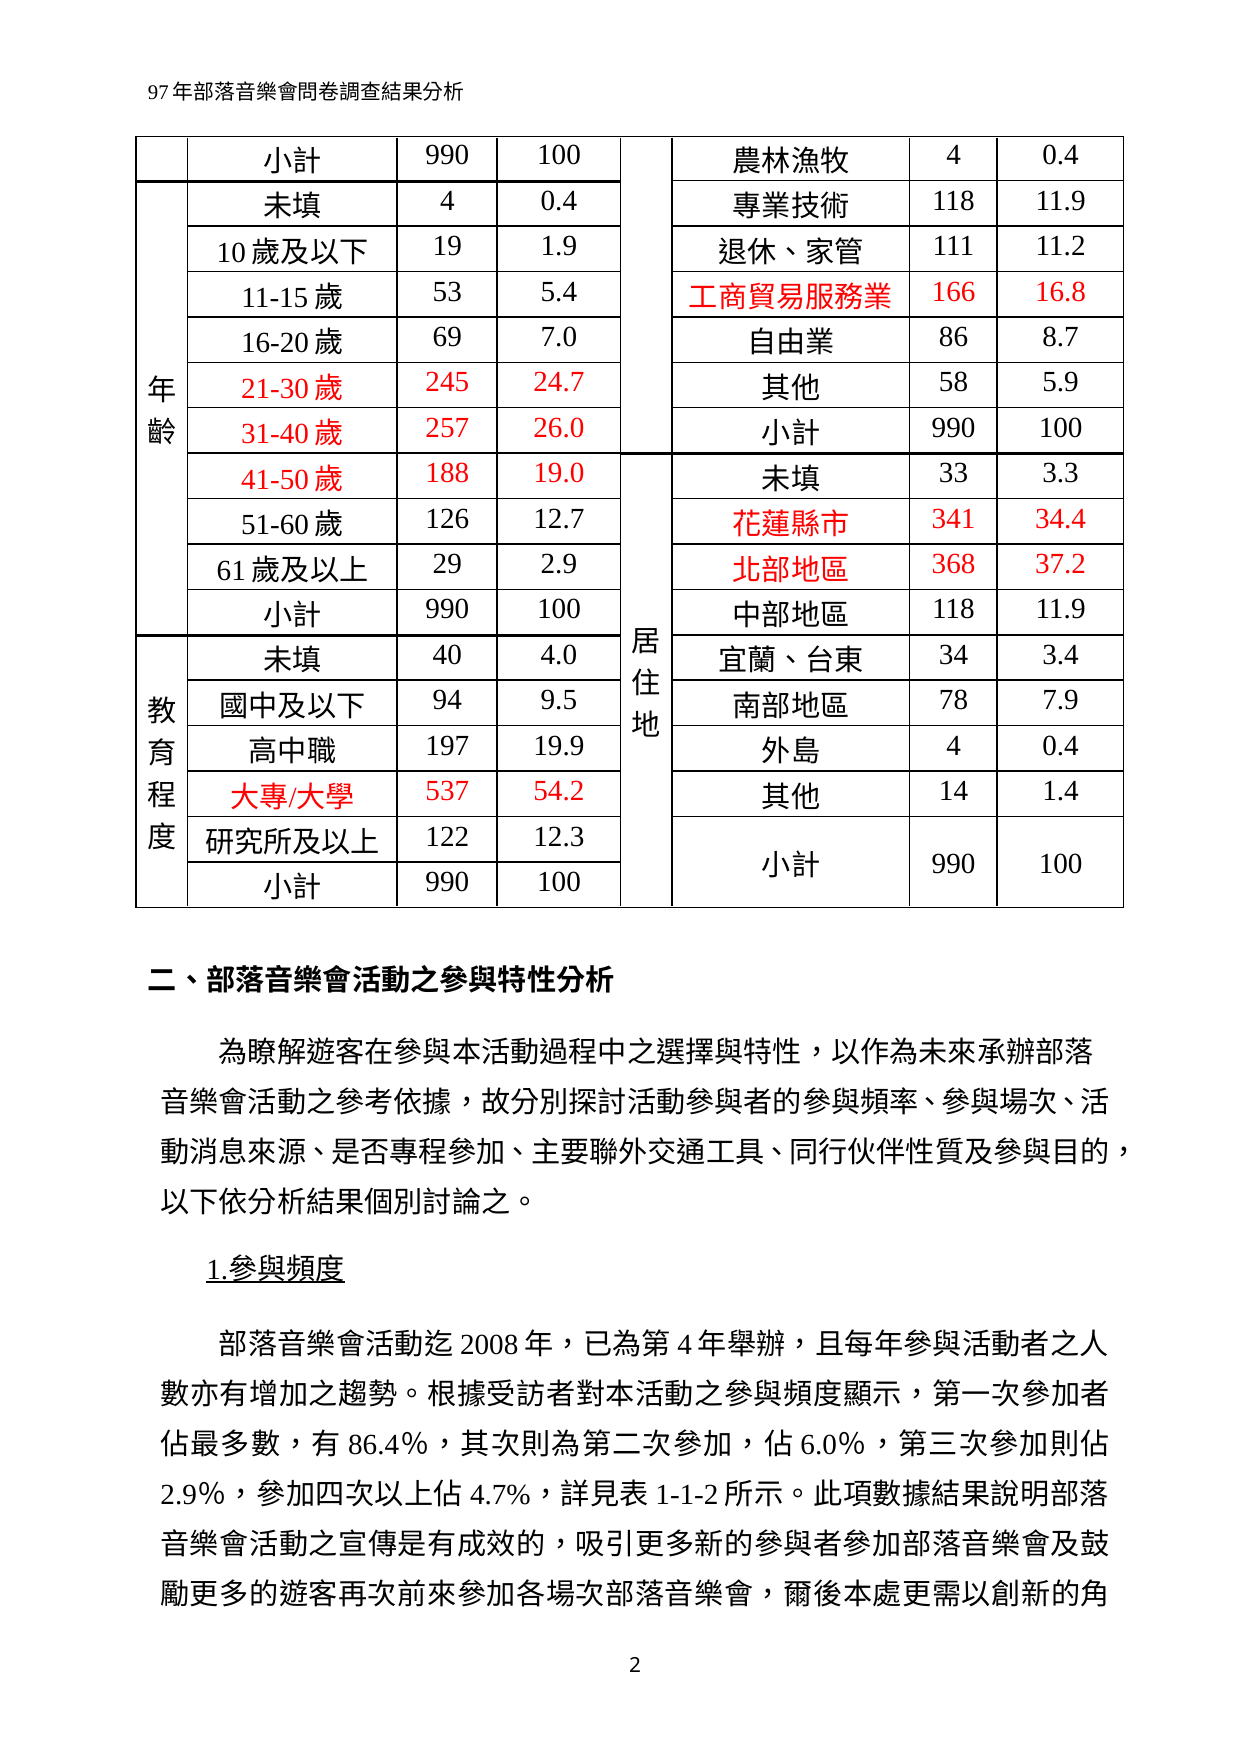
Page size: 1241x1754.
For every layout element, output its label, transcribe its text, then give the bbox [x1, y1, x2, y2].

table_cell 33 [910, 455, 996, 498]
table_cell 257 [398, 408, 496, 452]
table_cell 126 [398, 499, 496, 543]
table_cell 990 [910, 408, 996, 452]
table_cell 教 育 程 度 [137, 637, 187, 906]
table_cell 188 [398, 454, 496, 498]
table_cell 11.9 [998, 590, 1123, 634]
table_cell 退休、家管 [673, 227, 909, 271]
table_cell 9.5 [498, 681, 620, 725]
table_cell 166 [910, 272, 996, 316]
table_cell 11-15歲 [188, 272, 396, 316]
table_cell 37.2 [998, 545, 1123, 588]
table_cell 118 [910, 590, 996, 634]
table_cell 100 [998, 408, 1123, 452]
table_cell 1.9 [498, 227, 620, 271]
table_cell 12.3 [498, 817, 620, 861]
table_cell 19.9 [498, 726, 620, 770]
table_cell 其他 [673, 363, 909, 407]
table_cell 未填 [673, 455, 909, 498]
table_cell [137, 137, 187, 180]
table_cell 54.2 [498, 772, 620, 816]
table_cell 小計 [188, 137, 397, 180]
table_cell 990 [398, 137, 497, 180]
table_cell 58 [910, 363, 996, 407]
table_cell 小計 [673, 817, 909, 906]
table_cell 4 [398, 183, 496, 225]
table_cell 工商貿易服務業 [673, 272, 909, 316]
table_cell 0.4 [998, 137, 1123, 180]
table_cell 111 [910, 227, 996, 271]
table_cell 78 [910, 681, 996, 725]
table_cell 51-60歲 [188, 499, 396, 543]
table_cell 245 [398, 363, 496, 407]
table_cell 小計 [188, 590, 396, 634]
table_cell 其他 [673, 772, 909, 816]
table_cell 26.0 [498, 408, 620, 452]
table_cell 537 [398, 772, 496, 816]
table_cell 0.4 [498, 183, 620, 225]
table_cell 100 [998, 817, 1123, 906]
table_cell 0.4 [998, 726, 1123, 770]
table_cell 研究所及以上 [188, 817, 396, 861]
table_cell 86 [910, 318, 996, 361]
table_cell 自由業 [673, 318, 909, 361]
table_cell 118 [910, 181, 996, 225]
table_cell 31-40歲 [188, 408, 396, 452]
text 部落音樂會活動迄2008年，已為第4年舉辦，且每年參與活動者之人數亦有增加之趨勢。根據受訪者對本活動之參與頻度顯示，第一次參加者佔最多數，有86.4％，其次則為第二次參加，佔6.0％，第三次參加則佔2.9％，參加四次以上佔4.7%，詳見表1-1-2所示。此項數據結果說明部落音樂會活動之宣傳是有成效的，吸引更多新的參與者參加部落音樂會及鼓勵更多的遊客再次前來參加各場次部落音樂會，爾後本處更需以創新的角 [160, 1313, 1109, 1613]
table_cell 53 [398, 272, 496, 316]
table_cell 19 [398, 227, 496, 271]
table_cell 12.7 [498, 499, 620, 543]
table_cell 100 [498, 137, 620, 180]
table_cell 10歲及以下 [188, 227, 396, 271]
table_cell 368 [910, 545, 996, 588]
table_cell 北部地區 [673, 545, 909, 588]
table_cell 宜蘭、台東 [673, 636, 909, 679]
table_cell 南部地區 [673, 681, 909, 725]
table_cell 16-20歲 [188, 318, 396, 361]
table_cell 4 [910, 137, 997, 180]
table_cell 年 齡 [137, 183, 187, 634]
table_cell 19.0 [498, 454, 620, 498]
table_cell 5.4 [498, 272, 620, 316]
table_cell 100 [498, 590, 620, 634]
table_cell 8.7 [998, 318, 1123, 361]
table_cell 外島 [673, 726, 909, 770]
table_cell 34.4 [998, 499, 1123, 543]
table_cell 29 [398, 545, 496, 588]
table_cell 未填 [188, 183, 396, 225]
table_cell 16.8 [998, 272, 1123, 316]
table_cell 5.9 [998, 363, 1123, 407]
table_cell 11.2 [998, 227, 1123, 271]
table_cell 990 [910, 817, 996, 906]
table_cell 1.4 [998, 772, 1123, 816]
table_cell 中部地區 [673, 590, 909, 634]
table_cell 未填 [188, 637, 396, 679]
table_cell 居住地 [621, 455, 671, 906]
table_cell 40 [398, 637, 496, 679]
table_cell 專業技術 [673, 181, 909, 225]
table_cell 花蓮縣市 [673, 499, 909, 543]
table_cell 24.7 [498, 363, 620, 407]
text 1.參與頻度 [148, 1245, 1122, 1288]
table_cell 197 [398, 726, 496, 770]
table_cell 小計 [673, 408, 909, 452]
text 為瞭解遊客在參與本活動過程中之選擇與特性，以作為未來承辦部落音樂會活動之參考依據，故分別探討活動參與者的參與頻率、參與場次、活動消息來源、是否專程參加、主要聯外交通工具、同行伙伴性質及參與目的，以下依分析結果個別討論之。 [160, 1020, 1109, 1220]
table_cell 4 [910, 726, 996, 770]
table_cell 國中及以下 [188, 681, 396, 725]
table_cell 3.4 [998, 636, 1123, 679]
table_cell 小計 [188, 863, 396, 906]
table_cell 990 [398, 863, 496, 906]
table_cell 11.9 [998, 181, 1123, 225]
table_cell 122 [398, 817, 496, 861]
table_cell 4.0 [498, 637, 620, 679]
table_cell 7.9 [998, 681, 1123, 725]
table_cell 94 [398, 681, 496, 725]
table_cell 41-50歲 [188, 454, 396, 498]
table_cell 2.9 [498, 545, 620, 588]
table_cell 100 [498, 863, 620, 906]
table_cell 21-30歲 [188, 363, 396, 407]
table_cell 61歲及以上 [188, 545, 396, 588]
table_cell 14 [910, 772, 996, 816]
table_cell 69 [398, 318, 496, 361]
table_cell 農林漁牧 [673, 137, 909, 180]
table_cell 大專/大學 [188, 772, 396, 816]
table_cell 高中職 [188, 726, 396, 770]
table_cell 990 [398, 590, 496, 634]
table_cell 3.3 [998, 455, 1123, 498]
table_cell 7.0 [498, 318, 620, 361]
table_cell [621, 137, 672, 452]
table_cell 341 [910, 499, 996, 543]
table_cell 34 [910, 636, 996, 679]
subtitle 二、部落音樂會活動之參與特性分析 [148, 970, 1122, 995]
